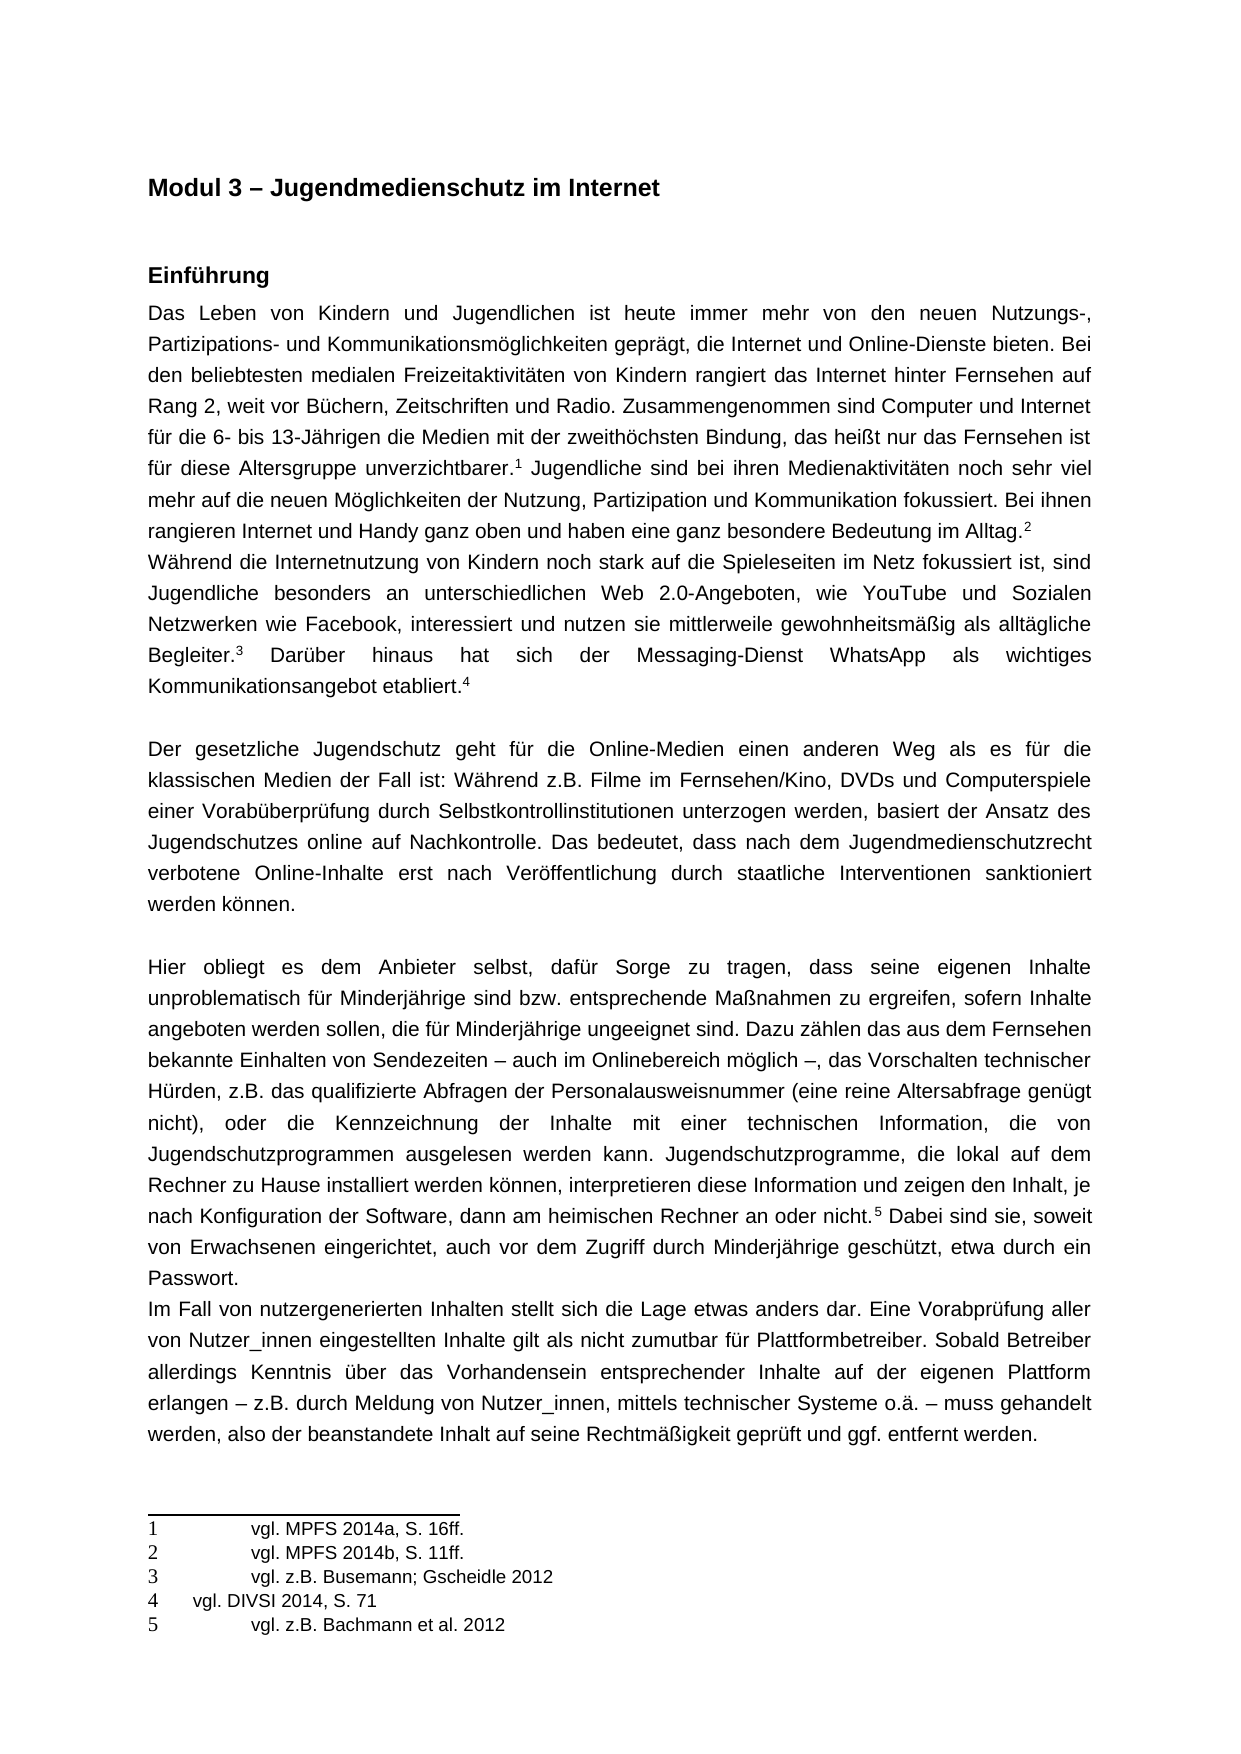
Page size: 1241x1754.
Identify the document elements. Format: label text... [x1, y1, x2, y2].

text Der gesetzliche Jugendschutz geht für die Online-Medien einen anderen Weg als es für die klassischen Medien der Fall ist: Während z.B. Filme im Fernsehen/Kino, DVDs und Computerspiele einer Vorabüberprüfung durch Selbstkontrollinstitutionen unterzogen werden, basiert der Ansatz des Jugendschutzes online auf Nachkontrolle. Das bedeutet, dass nach dem Jugendmedienschutzrecht verbotene Online-Inhalte erst nach Veröffentlichung durch staatliche Interventionen sanktioniert werden können. [148, 737, 1093, 916]
text vgl. z.B. Busemann; Gscheidle 2012 [148, 1564, 1093, 1588]
text vgl. MPFS 2014b, S. 11ff. [148, 1539, 1093, 1564]
text Hier obliegt es dem Anbieter selbst, dafür Sorge zu tragen, dass seine eigenen Inhalte unproblematisch für Minderjährige sind bzw. entsprechende Maßnahmen zu ergreifen, sofern Inhalte angeboten werden sollen, die für Minderjährige ungeeignet sind. Dazu zählen das aus dem Fernsehen bekannte Einhalten von Sendezeiten – auch im Onlinebereich möglich –, das Vorschalten technischer Hürden, z.B. das qualifizierte Abfragen der Personalausweisnummer (eine reine Altersabfrage genügt nicht), oder die Kennzeichnung der Inhalte mit einer technischen Information, die von Jugendschutzprogrammen ausgelesen werden kann. Jugendschutzprogramme, die lokal auf dem Rechner zu Hause installiert werden können, interpretieren diese Information und zeigen den Inhalt, je nach Konfiguration der Software, dann am heimischen Rechner an oder nicht. Dabei sind sie, soweit von Erwachsenen eingerichtet, auch vor dem Zugriff durch Minderjährige geschützt, etwa durch ein Passwort. [148, 954, 1093, 1290]
text vgl. z.B. Bachmann et al. 2012 [148, 1612, 1093, 1636]
text vgl. DIVSI 2014, S. 71 [148, 1588, 1093, 1612]
text Einführung [148, 262, 1093, 288]
text Während die Internetnutzung von Kindern noch stark auf die Spieleseiten im Netz fokussiert ist, sind Jugendliche besonders an unterschiedlichen Web 2.0-Angeboten, wie YouTube und Sozialen Netzwerken wie Facebook, interessiert und nutzen sie mittlerweile gewohnheitsmäßig als alltägliche Begleiter. Darüber hinaus hat sich der Messaging-Dienst WhatsApp als wichtiges Kommunikationsangebot etabliert. [148, 550, 1093, 698]
text Das Leben von Kindern und Jugendlichen ist heute immer mehr von den neuen Nutzungs-, Partizipations- und Kommunikationsmöglichkeiten geprägt, die Internet und Online-Dienste bieten. Bei den beliebtesten medialen Freizeitaktivitäten von Kindern rangiert das Internet hinter Fernsehen auf Rang 2, weit vor Büchern, Zeitschriften und Radio. Zusammengenommen sind Computer und Internet für die 6- bis 13-Jährigen die Medien mit der zweithöchsten Bindung, das heißt nur das Fernsehen ist für diese Altersgruppe unverzichtbarer. Jugendliche sind bei ihren Medienaktivitäten noch sehr viel mehr auf die neuen Möglichkeiten der Nutzung, Partizipation und Kommunikation fokussiert. Bei ihnen rangieren Internet und Handy ganz oben und haben eine ganz besondere Bedeutung im Alltag. [148, 301, 1093, 542]
text Modul 3 – Jugendmedienschutz im Internet [148, 173, 1093, 201]
text vgl. MPFS 2014a, S. 16ff. [148, 1516, 1093, 1539]
text Im Fall von nutzergenerierten Inhalten stellt sich die Lage etwas anders dar. Eine Vorabprüfung aller von Nutzer_innen eingestellten Inhalte gilt als nicht zumutbar für Plattformbetreiber. Sobald Betreiber allerdings Kenntnis über das Vorhandensein entsprechender Inhalte auf der eigenen Plattform erlangen – z.B. durch Meldung von Nutzer_innen, mittels technischer Systeme o.ä. – muss gehandelt werden, also der beanstandete Inhalt auf seine Rechtmäßigkeit geprüft und ggf. entfernt werden. [148, 1297, 1093, 1446]
